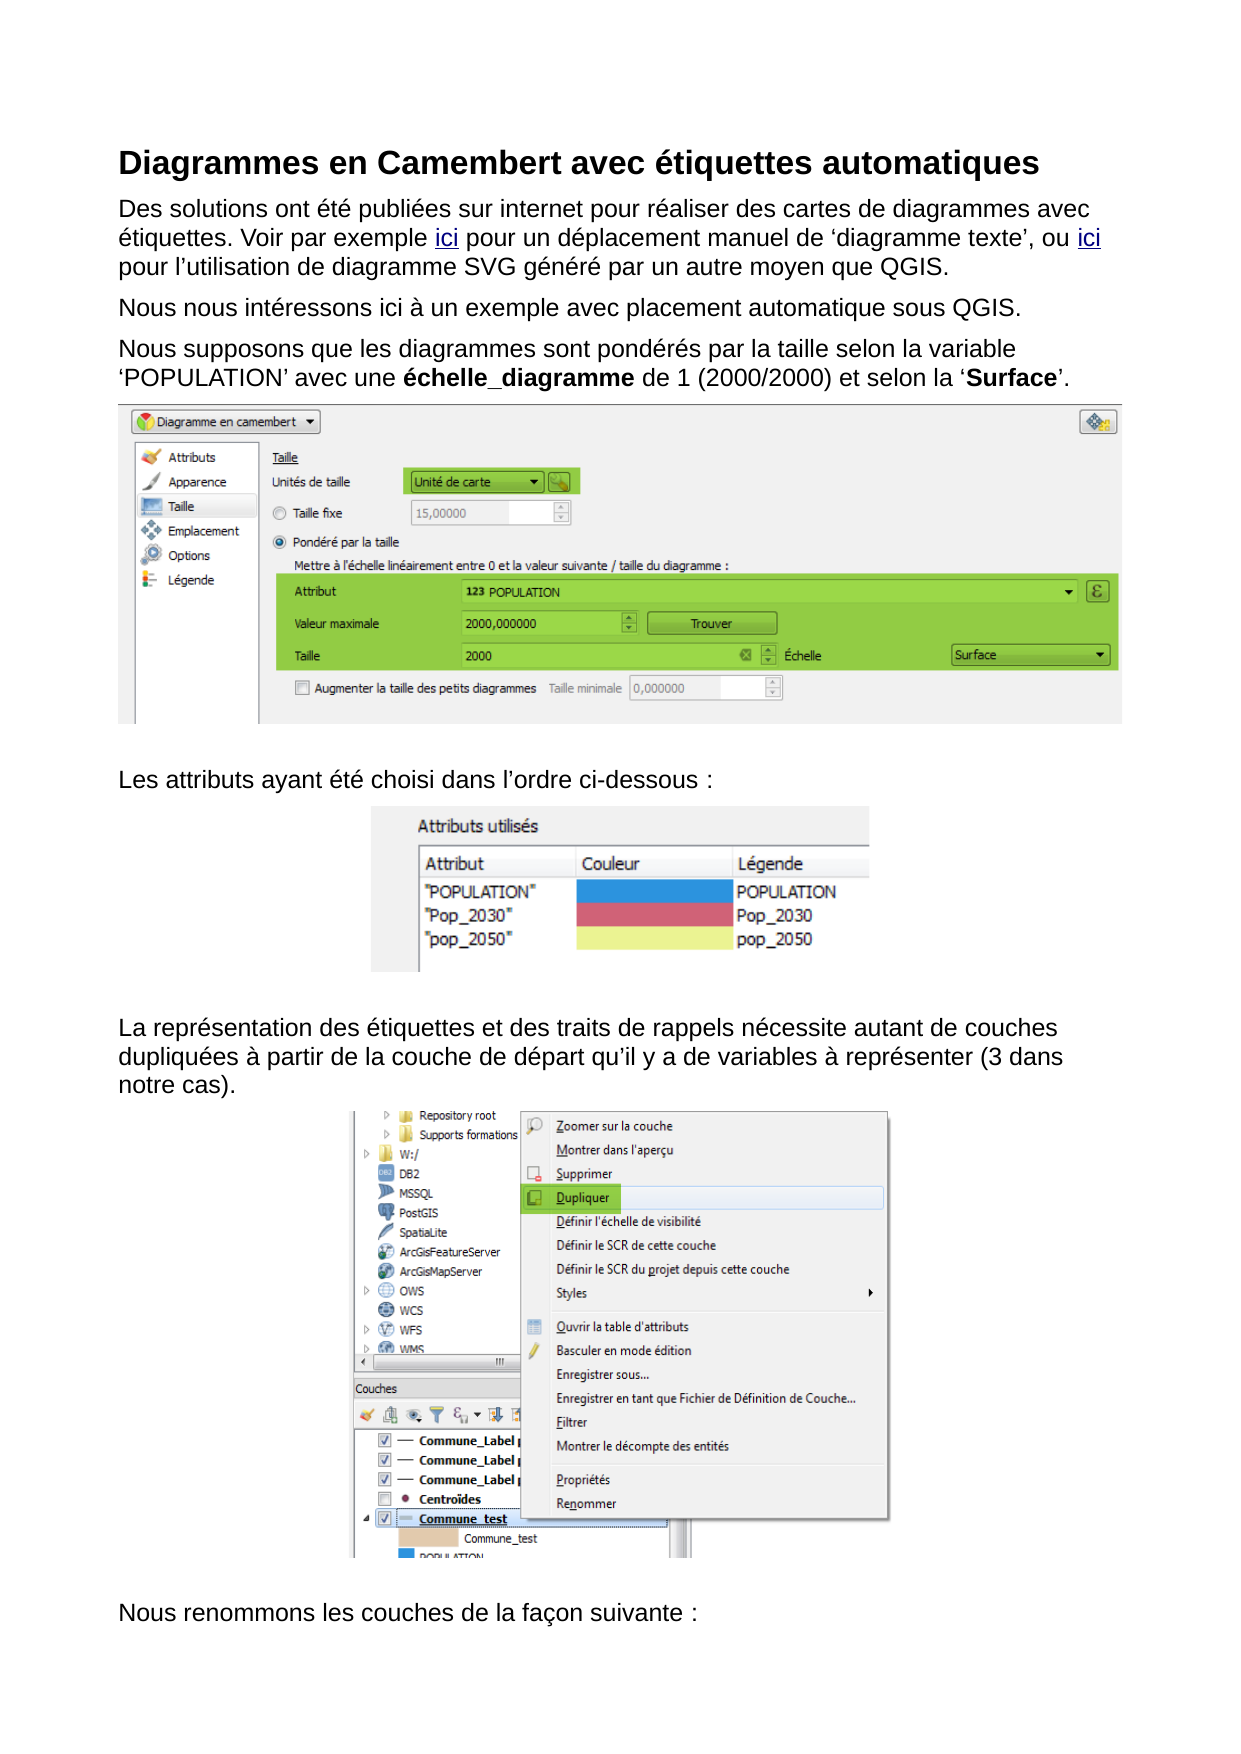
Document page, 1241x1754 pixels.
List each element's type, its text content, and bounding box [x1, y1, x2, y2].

picture [118, 404, 1123, 724]
text La représentation des étiquettes et des traits de rappels nécessite autant de couches dupliquées à partir de la couche de départ qu’il y a de variables à représenter (3 dans notre cas). [118, 1013, 1122, 1099]
picture [370, 806, 870, 972]
text Nous nous intéressons ici à un exemple avec placement automatique sous QGIS. [118, 293, 1122, 322]
subtitle Diagrammes en Camembert avec étiquettes automatiques [118, 143, 1122, 182]
text Nous supposons que les diagrammes sont pondérés par la taille selon la variable ‘POPULATION’ avec une échelle_diagramme de 1 (2000/2000) et selon la ‘Surface’. [118, 334, 1122, 392]
text Des solutions ont été publiées sur internet pour réaliser des cartes de diagrammes avec étiquettes. Voir par exemple ici pour un déplacement manuel de ‘diagramme texte’, ou ici pour l’utilisation de diagramme SVG généré par un autre moyen que QGIS. [118, 194, 1122, 281]
text Les attributs ayant été choisi dans l’ordre ci-dessous : [118, 765, 1122, 794]
text Nous renommons les couches de la façon suivante : [118, 1598, 1122, 1627]
picture [348, 1111, 892, 1558]
